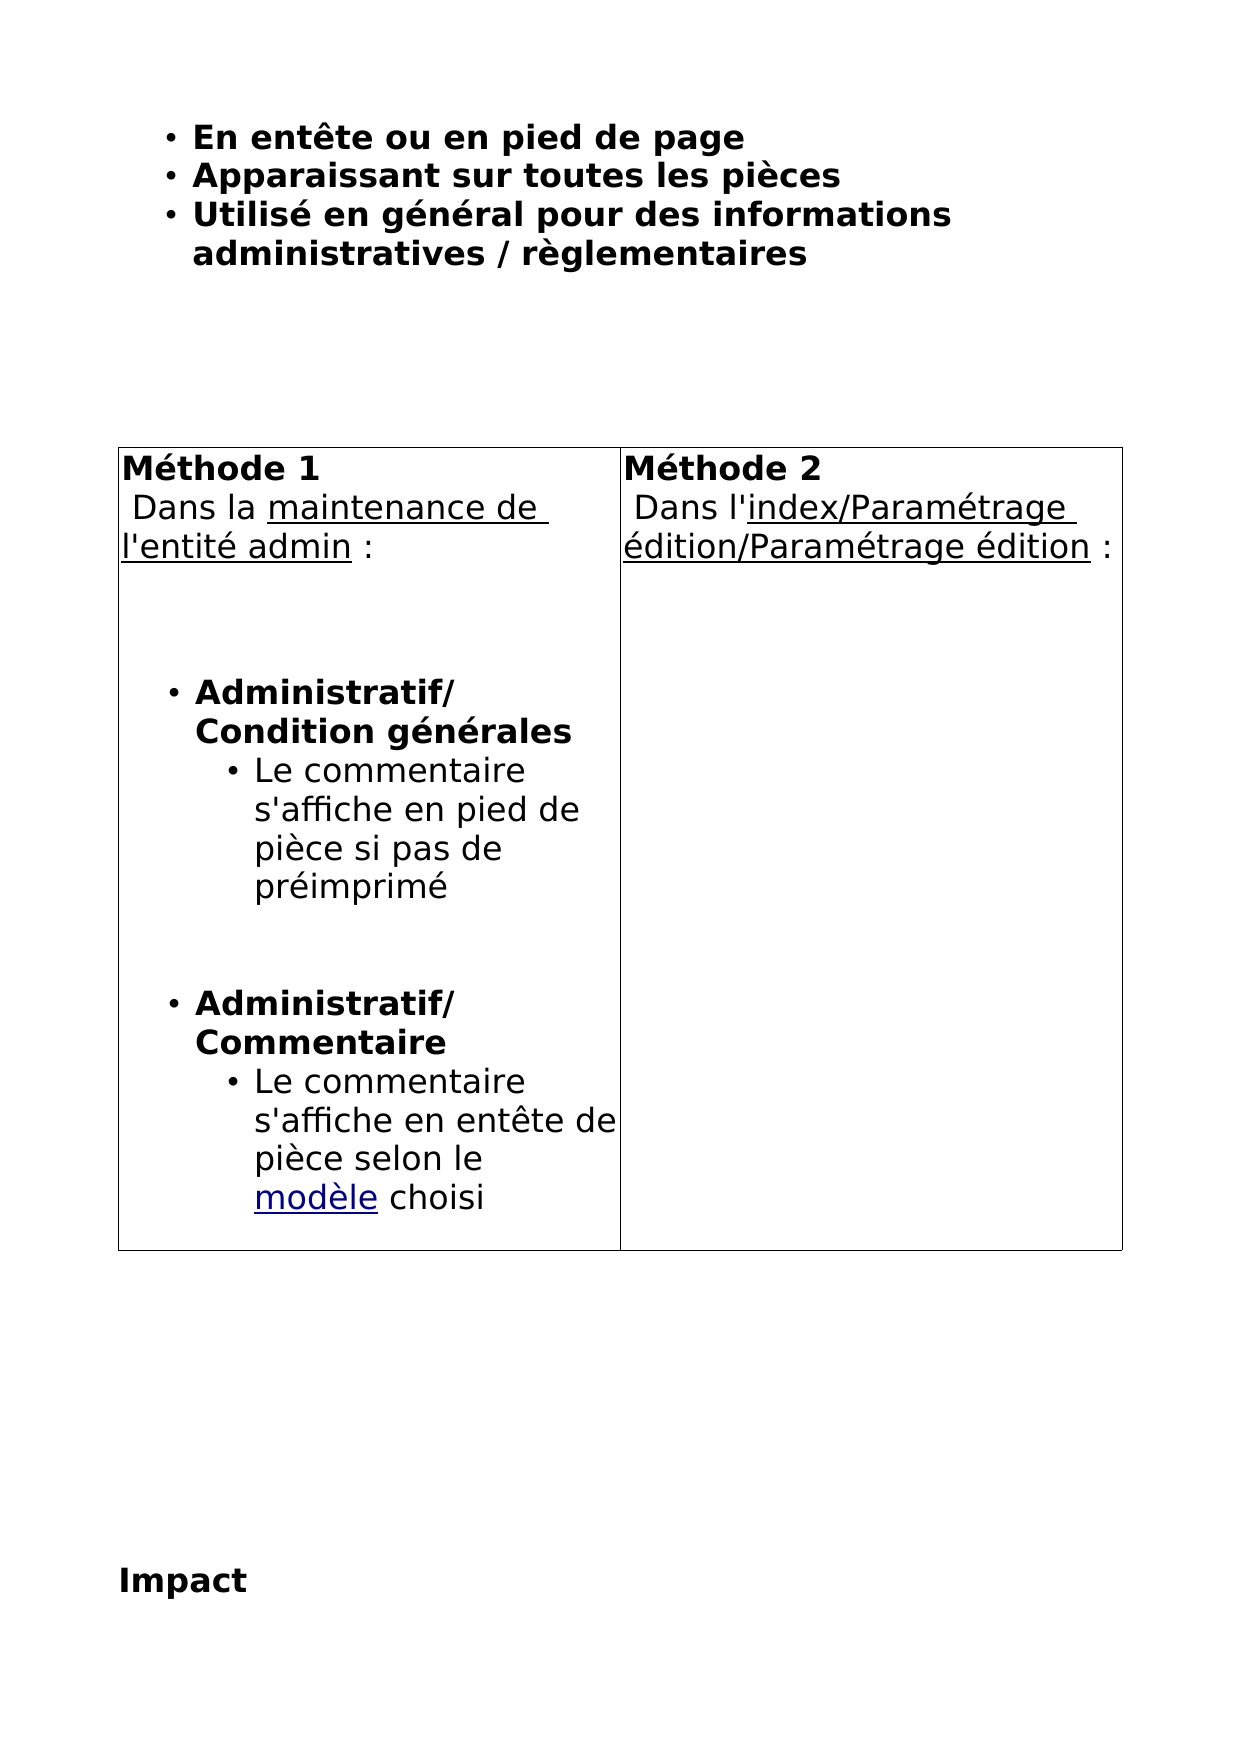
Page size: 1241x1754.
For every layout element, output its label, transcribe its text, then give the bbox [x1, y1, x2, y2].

list En entête ou en pied de page [177, 118, 1122, 157]
table_header Méthode 1 Dans la maintenance de l'entité admin : Administratif/Condition générales Le commentaire s'affiche en pied de pièce si pas de préimprimé Administratif/Commentaire Le commentaire s'affiche en entête de pièce selon le modèle choisi [119, 448, 620, 1250]
list Utilisé en général pour des informations administratives / règlementaires [177, 196, 1122, 273]
text Impact [118, 1562, 1122, 1601]
list Apparaissant sur toutes les pièces [177, 157, 1122, 196]
table_header Méthode 2 Dans l'index/Paramétrage édition/Paramétrage édition : [621, 448, 1122, 1250]
